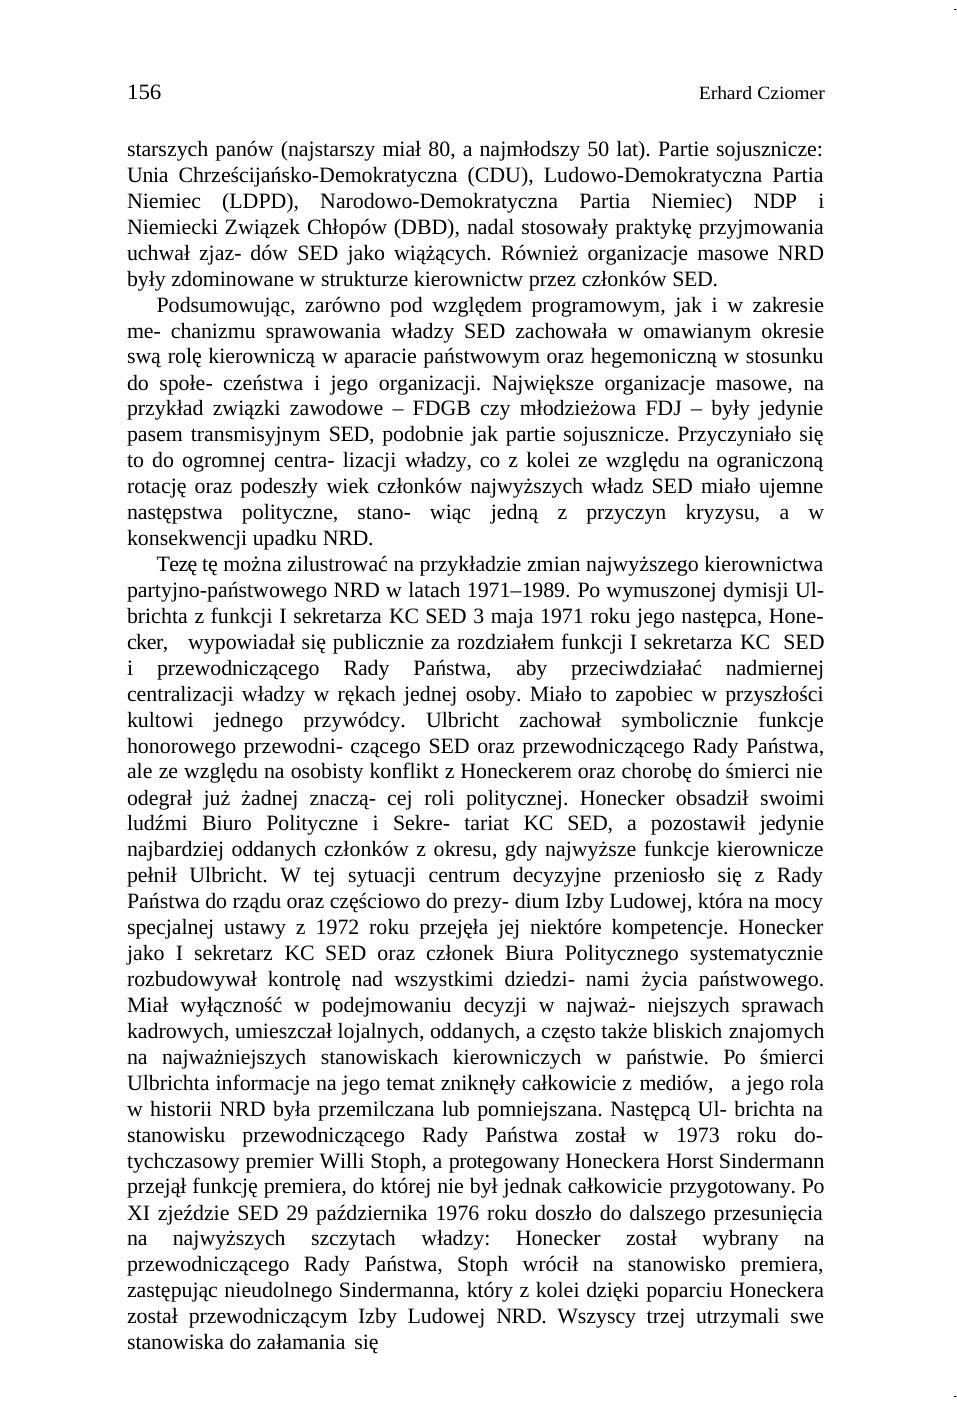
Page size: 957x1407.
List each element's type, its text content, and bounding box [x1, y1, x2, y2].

text Podsumowując, zarówno pod względem programowym, jak i w zakresie me- chanizmu sprawowania władzy SED zachowała w omawianym okresie swą rolę kierowniczą w aparacie państwowym oraz hegemoniczną w stosunku do społe- czeństwa i jego organizacji. Największe organizacje masowe, na przykład związki zawodowe – FDGB czy młodzieżowa FDJ – były jedynie pasem transmisyjnym SED, podobnie jak partie sojusznicze. Przyczyniało się to do ogromnej centra- lizacji władzy, co z kolei ze względu na ograniczoną rotację oraz podeszły wiek członków najwyższych władz SED miało ujemne następstwa polityczne, stano- wiąc jedną z przyczyn kryzysu, a w konsekwencji upadku NRD. [127, 292, 824, 550]
text Tezę tę można zilustrować na przykładzie zmian najwyższego kierownictwa partyjno-państwowego NRD w latach 1971–1989. Po wymuszonej dymisji Ul- brichta z funkcji I sekretarza KC SED 3 maja 1971 roku jego następca, Hone- cker, wypowiadał się publicznie za rozdziałem funkcji I sekretarza KC SED i przewodniczącego Rady Państwa, aby przeciwdziałać nadmiernej centralizacji władzy w rękach jednej osoby. Miało to zapobiec w przyszłości kultowi jednego przywódcy. Ulbricht zachował symbolicznie funkcje honorowego przewodni- czącego SED oraz przewodniczącego Rady Państwa, ale ze względu na osobisty konflikt z Honeckerem oraz chorobę do śmierci nie odegrał już żadnej znaczą- cej roli politycznej. Honecker obsadził swoimi ludźmi Biuro Polityczne i Sekre- tariat KC SED, a pozostawił jedynie najbardziej oddanych członków z okresu, gdy najwyższe funkcje kierownicze pełnił Ulbricht. W tej sytuacji centrum decyzyjne przeniosło się z Rady Państwa do rządu oraz częściowo do prezy- dium Izby Ludowej, która na mocy specjalnej ustawy z 1972 roku przejęła jej niektóre kompetencje. Honecker jako I sekretarz KC SED oraz członek Biura Politycznego systematycznie rozbudowywał kontrolę nad wszystkimi dziedzi- nami życia państwowego. Miał wyłączność w podejmowaniu decyzji w najważ- niejszych sprawach kadrowych, umieszczał lojalnych, oddanych, a często także bliskich znajomych na najważniejszych stanowiskach kierowniczych w państwie. Po śmierci Ulbrichta informacje na jego temat zniknęły całkowicie z mediów, a jego rola w historii NRD była przemilczana lub pomniejszana. Następcą Ul- brichta na stanowisku przewodniczącego Rady Państwa został w 1973 roku do- tychczasowy premier Willi Stoph, a protegowany Honeckera Horst Sindermann przejął funkcję premiera, do której nie był jednak całkowicie przygotowany. Po XI zjeździe SED 29 października 1976 roku doszło do dalszego przesunięcia na najwyższych szczytach władzy: Honecker został wybrany na przewodniczącego Rady Państwa, Stoph wrócił na stanowisko premiera, zastępując nieudolnego Sindermanna, który z kolei dzięki poparciu Honeckera został przewodniczącym Izby Ludowej NRD. Wszyscy trzej utrzymali swe stanowiska do załamania się [127, 551, 824, 1354]
text starszych panów (najstarszy miał 80, a najmłodszy 50 lat). Partie sojusznicze: Unia Chrześcijańsko-Demokratyczna (CDU), Ludowo-Demokratyczna Partia Niemiec (LDPD), Narodowo-Demokratyczna Partia Niemiec) NDP i Niemiecki Związek Chłopów (DBD), nadal stosowały praktykę przyjmowania uchwał zjaz- dów SED jako wiążących. Również organizacje masowe NRD były zdominowane w strukturze kierownictw przez członków SED. [127, 136, 824, 291]
text 156 Erhard Cziomer [127, 79, 957, 104]
